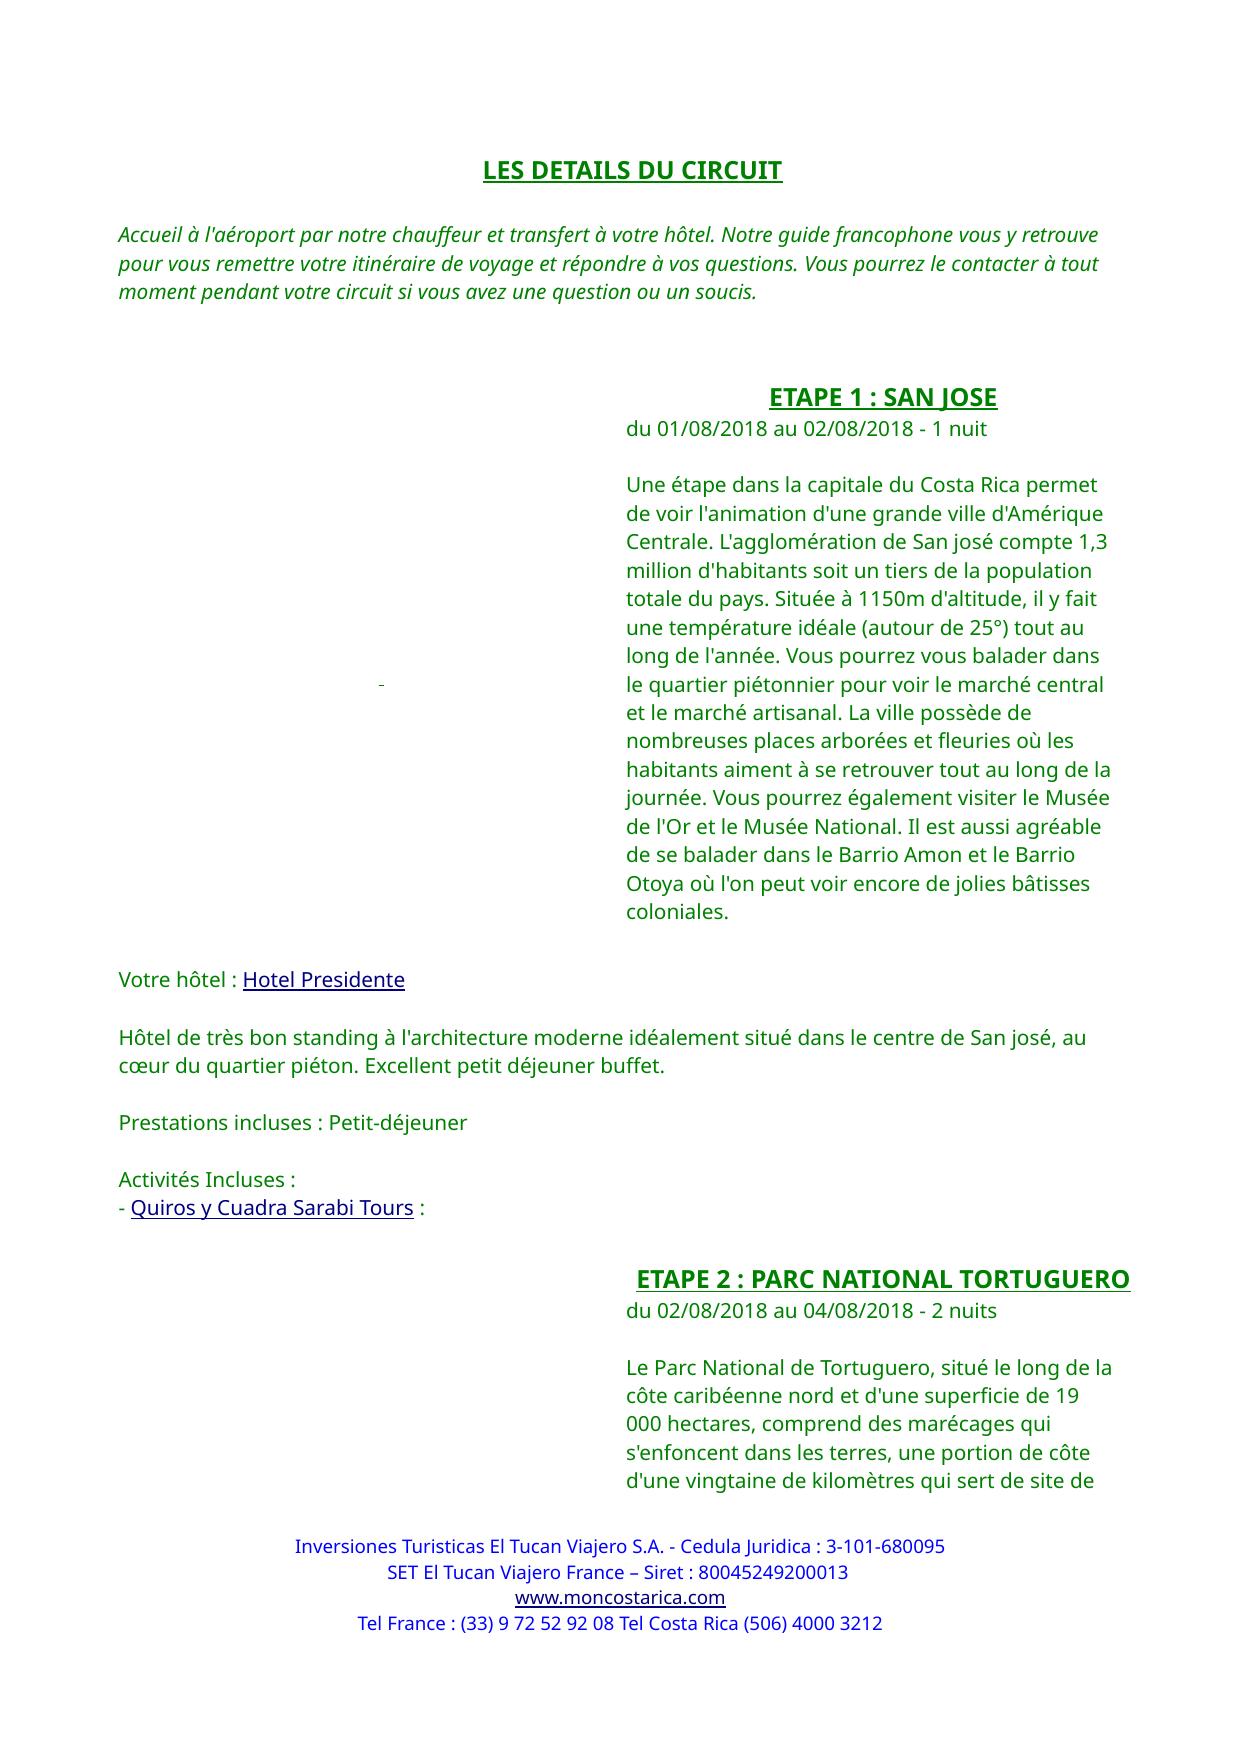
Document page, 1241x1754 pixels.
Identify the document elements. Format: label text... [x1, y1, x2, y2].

text Hôtel de très bon standing à l'architecture moderne idéalement situé dans le centre de San josé, au cœur du quartier piéton. Excellent petit déjeuner buffet. [118, 1023, 1122, 1079]
text Activités Incluses : [118, 1165, 1122, 1193]
text - Quiros y Cuadra Sarabi Tours : [118, 1193, 1122, 1222]
table_header ETAPE 2 : PARC NATIONAL TORTUGUERO du 02/08/2018 au 04/08/2018 - 2 nuits Le Parc National de Tortuguero, situé le long de la côte caribéenne nord et d'une superficie de 19 000 hectares, comprend des marécages qui s'enfoncent dans les terres, une portion de côte d'une vingtaine de kilomètres qui sert de site de ponte aux tortues et une portion d'eaux territoriales. Le Parc est composé d'un labyrinthe de canaux qui permettent d'observer la faune et la flore depuis des petits bateaux à moteur. Le parc protège la reproduction des tortues vertes. Vous assisterez à la ponte des tortues vertes (Juin à Octobre) ou des tortues luth géantes (mi-février à juillet) ou assisterez à l'éclosion et le retour à la mer des bébés tortues. Vous pourrez admirer plus de 300 espèces d'oiseaux dont le fameux toucan, 57 espèces d'amphibiens, 111 espèces de reptiles et 60 espèces de mammifères dont les jaguars, tapirs, ocelots, crocodiles... Le village de Tortuguero est un village pittoresque qui s'étend entre la mer des caraibes et le canal principal. Tous les logdes de Tortuguero sont isolés entre canaux et forêt, on y accède uniquement en bateau depuis les ports de la Pavona ou Cano Banco ou depuis l'aéroport de Tortuguero. Ils proposent tous des formules tout inclus : transport depuis San José en bus puis bateau, repas, guide, logement et excursion. [620, 1256, 1122, 1501]
text Accueil à l'aéroport par notre chauffeur et transfert à votre hôtel. Notre guide francophone vous y retrouve pour vous remettre votre itinéraire de voyage et répondre à vos questions. Vous pourrez le contacter à tout moment pendant votre circuit si vous avez une question ou un soucis. [118, 221, 1146, 306]
text Prestations incluses : Petit-déjeuner [118, 1108, 1122, 1137]
table_header ETAPE 1 : SAN JOSE du 01/08/2018 au 02/08/2018 - 1 nuit Une étape dans la capitale du Costa Rica permet de voir l'animation d'une grande ville d'Amérique Centrale. L'agglomération de San josé compte 1,3 million d'habitants soit un tiers de la population totale du pays. Située à 1150m d'altitude, il y fait une température idéale (autour de 25°) tout au long de l'année. Vous pourrez vous balader dans le quartier piétonnier pour voir le marché central et le marché artisanal. La ville possède de nombreuses places arborées et fleuries où les habitants aiment à se retrouver tout au long de la journée. Vous pourrez également visiter le Musée de l'Or et le Musée National. Il est aussi agréable de se balader dans le Barrio Amon et le Barrio Otoya où l'on peut voir encore de jolies bâtisses coloniales. [620, 374, 1122, 931]
text Votre hôtel : Hotel Presidente [118, 965, 1122, 994]
text LES DETAILS DU CIRCUIT [118, 152, 1146, 186]
table_header [118, 1256, 620, 1501]
table_header [118, 374, 620, 931]
